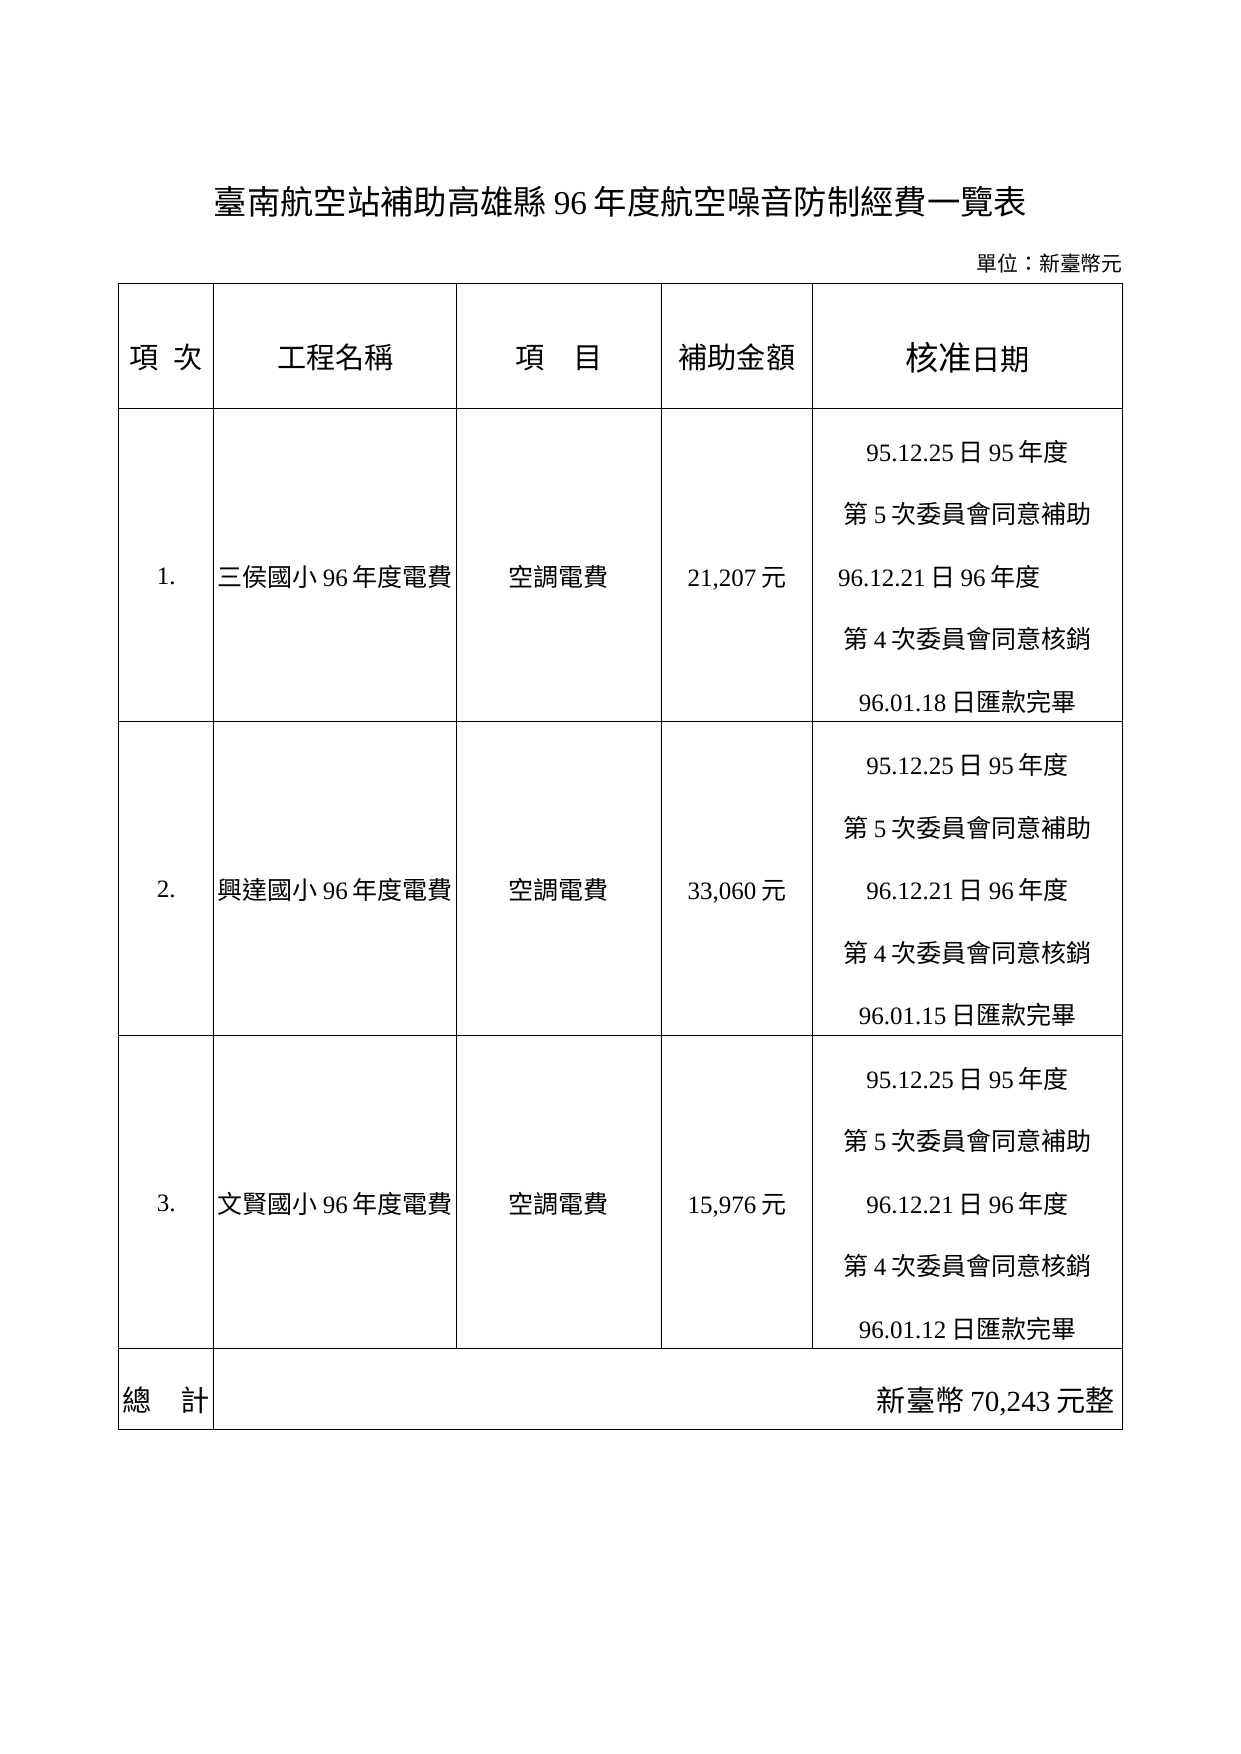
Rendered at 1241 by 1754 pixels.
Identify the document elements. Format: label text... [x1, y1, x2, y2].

table_cell 總 計 [119, 1349, 213, 1428]
table_cell 文賢國小96年度電費 [214, 1036, 456, 1348]
table_cell 1. [119, 409, 213, 721]
table_header 項 目 [457, 284, 661, 407]
table_cell 2. [119, 722, 213, 1034]
table_cell 95.12.25日95年度 第5次委員會同意補助 96.12.21日96年度 第4次委員會同意核銷 96.01.15日匯款完畢 [813, 722, 1122, 1034]
table_cell 95.12.25日95年度 第5次委員會同意補助 96.12.21日96年度 第4次委員會同意核銷 96.01.12日匯款完畢 [813, 1036, 1122, 1348]
table_header 項 次 [119, 284, 213, 407]
table_cell 21,207元 [662, 409, 812, 721]
table_header 工程名稱 [214, 284, 456, 407]
table_cell 三侯國小96年度電費 [214, 409, 456, 721]
table_cell 15,976元 [662, 1036, 812, 1348]
table_cell 空調電費 [457, 1036, 661, 1348]
table_cell 空調電費 [457, 409, 661, 721]
text 臺南航空站補助高雄縣96年度航空噪音防制經費一覽表 [118, 158, 1122, 221]
table_cell 興達國小96年度電費 [214, 722, 456, 1034]
table_header 核准日期 [813, 284, 1122, 407]
table_header 補助金額 [662, 284, 812, 407]
table_cell 3. [119, 1036, 213, 1348]
table_cell 新臺幣70,243元整 [214, 1349, 1122, 1428]
table_cell 33,060元 [662, 722, 812, 1034]
text 單位：新臺幣元 [118, 221, 1122, 283]
table_cell 空調電費 [457, 722, 661, 1034]
table_cell 95.12.25日95年度 第5次委員會同意補助 96.12.21日96年度 第4次委員會同意核銷 96.01.18日匯款完畢 [813, 409, 1122, 721]
